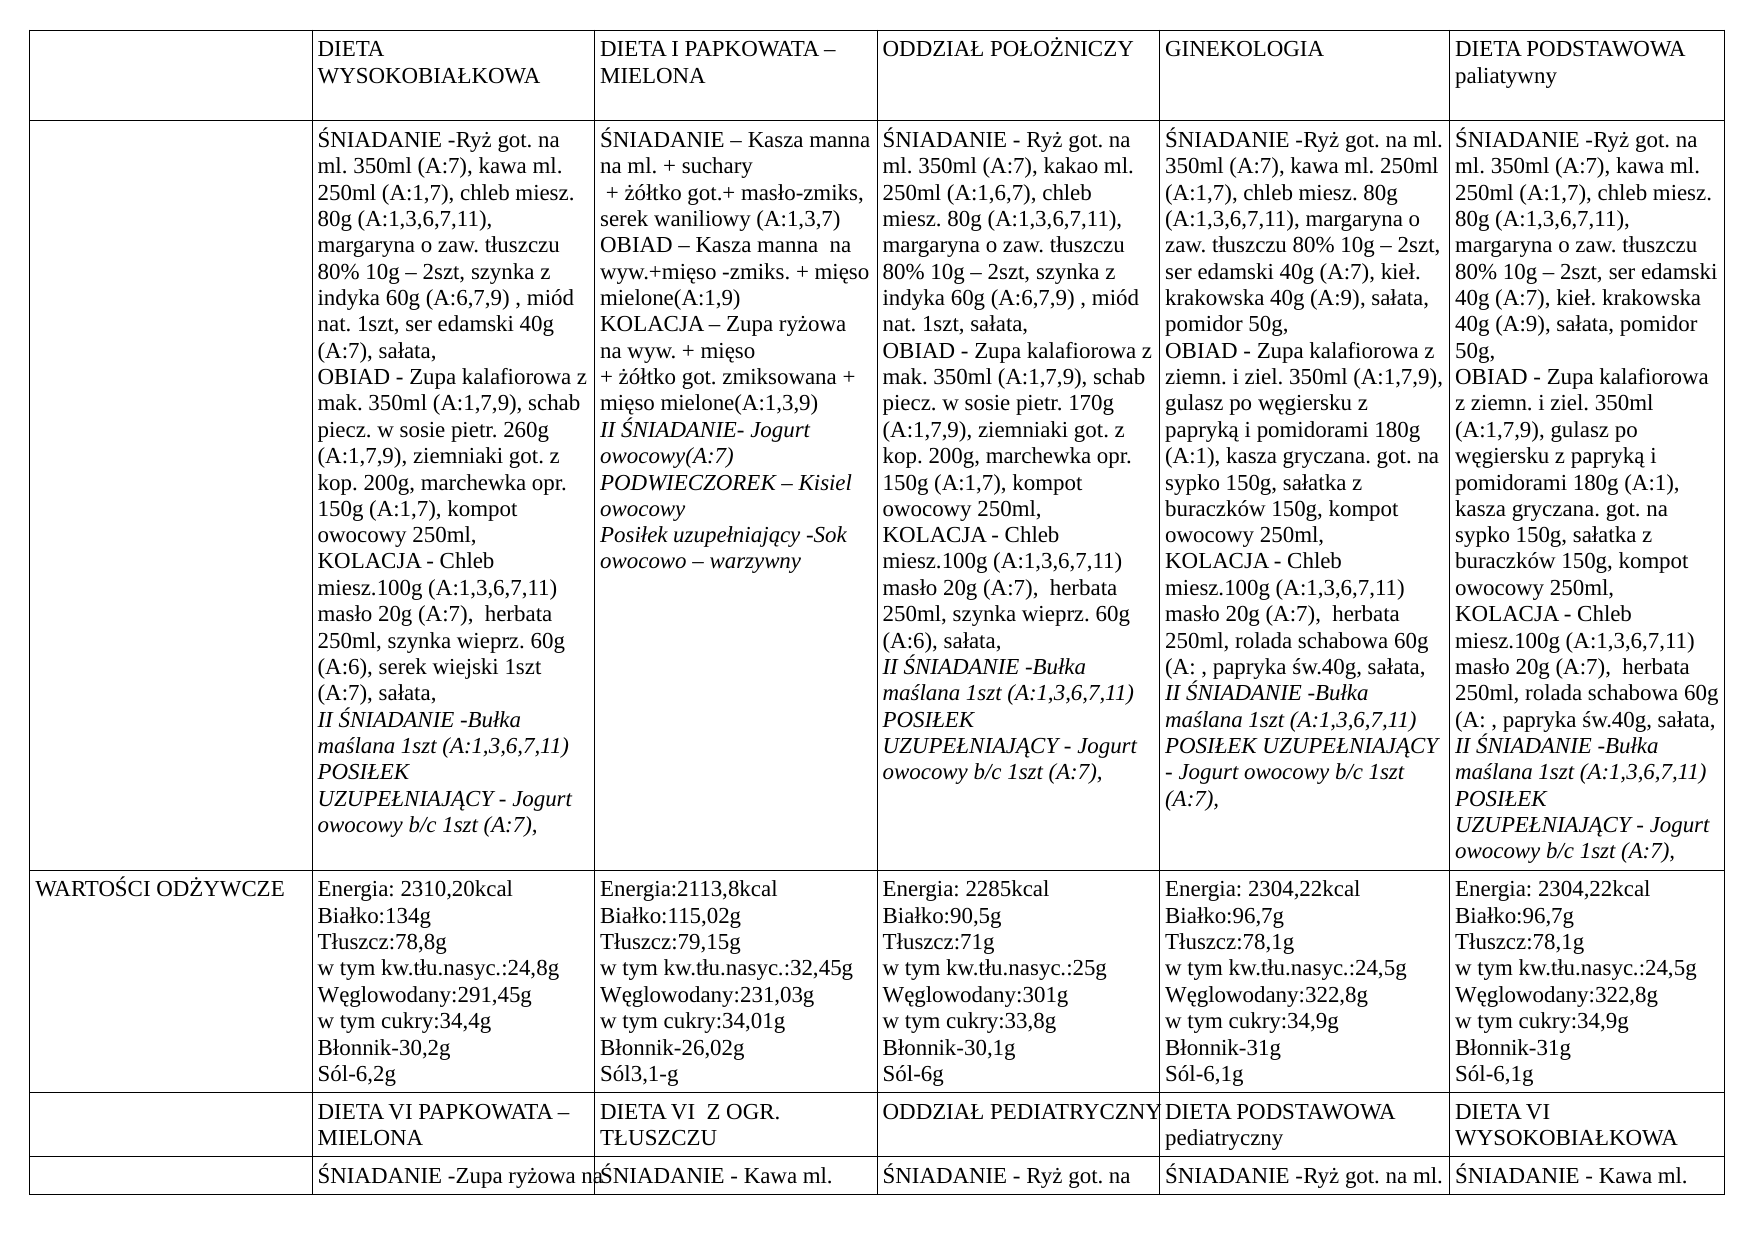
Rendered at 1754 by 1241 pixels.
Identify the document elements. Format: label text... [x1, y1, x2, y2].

table_cell Energia: 2304,22kcal Białko:96,7g Tłuszcz:78,1g w tym kw.tłu.nasyc.:24,5g Węglowodany:322,8g w tym cukry:34,9g Błonnik-31g Sól-6,1g [1450, 871, 1724, 1092]
table_cell DIETA VI WYSOKOBIAŁKOWA [1450, 1093, 1724, 1156]
table_cell ŚNIADANIE – Kasza manna na ml. + suchary + żółtko got.+ masło-zmiks, serek waniliowy (A:1,3,7) OBIAD – Kasza manna na wyw.+mięso -zmiks. + mięso mielone(A:1,9) KOLACJA – Zupa ryżowa na wyw. + mięso + żółtko got. zmiksowana + mięso mielone(A:1,3,9) II ŚNIADANIE- Jogurt owocowy(A:7) PODWIECZOREK – Kisiel owocowy Posiłek uzupełniający -Sok owocowo – warzywny [595, 121, 877, 869]
table_cell ŚNIADANIE -Ryż got. na ml. 350ml (A:7), kawa ml. 250ml (A:1,7), chleb miesz. 80g (A:1,3,6,7,11), margaryna o zaw. tłuszczu 80% 10g – 2szt, szynka z indyka 60g (A:6,7,9) , miód nat. 1szt, ser edamski 40g (A:7), sałata, OBIAD - Zupa kalafiorowa z mak. 350ml (A:1,7,9), schab piecz. w sosie pietr. 260g (A:1,7,9), ziemniaki got. z kop. 200g, marchewka opr. 150g (A:1,7), kompot owocowy 250ml, KOLACJA - Chleb miesz.100g (A:1,3,6,7,11) masło 20g (A:7), herbata 250ml, szynka wieprz. 60g (A:6), serek wiejski 1szt (A:7), sałata, II ŚNIADANIE -Bułka maślana 1szt (A:1,3,6,7,11) POSIŁEK UZUPEŁNIAJĄCY - Jogurt owocowy b/c 1szt (A:7), [313, 121, 594, 869]
table_cell Energia: 2304,22kcal Białko:96,7g Tłuszcz:78,1g w tym kw.tłu.nasyc.:24,5g Węglowodany:322,8g w tym cukry:34,9g Błonnik-31g Sól-6,1g [1160, 871, 1449, 1092]
table_cell DIETA PODSTAWOWA paliatywny [1450, 31, 1724, 120]
table_cell ŚNIADANIE -Ryż got. na ml. [1160, 1157, 1449, 1194]
table_cell ŚNIADANIE -Ryż got. na ml. 350ml (A:7), kawa ml. 250ml (A:1,7), chleb miesz. 80g (A:1,3,6,7,11), margaryna o zaw. tłuszczu 80% 10g – 2szt, ser edamski 40g (A:7), kieł. krakowska 40g (A:9), sałata, pomidor 50g, OBIAD - Zupa kalafiorowa z ziemn. i ziel. 350ml (A:1,7,9), gulasz po węgiersku z papryką i pomidorami 180g (A:1), kasza gryczana. got. na sypko 150g, sałatka z buraczków 150g, kompot owocowy 250ml, KOLACJA - Chleb miesz.100g (A:1,3,6,7,11) masło 20g (A:7), herbata 250ml, rolada schabowa 60g (A: , papryka św.40g, sałata, II ŚNIADANIE -Bułka maślana 1szt (A:1,3,6,7,11) POSIŁEK UZUPEŁNIAJĄCY - Jogurt owocowy b/c 1szt (A:7), [1450, 121, 1724, 869]
table_cell Energia:2113,8kcal Białko:115,02g Tłuszcz:79,15g w tym kw.tłu.nasyc.:32,45g Węglowodany:231,03g w tym cukry:34,01g Błonnik-26,02g Sól3,1-g [595, 871, 877, 1092]
table_cell ODDZIAŁ POŁOŻNICZY [878, 31, 1159, 120]
table_cell ŚNIADANIE -Ryż got. na ml. 350ml (A:7), kawa ml. 250ml (A:1,7), chleb miesz. 80g (A:1,3,6,7,11), margaryna o zaw. tłuszczu 80% 10g – 2szt, ser edamski 40g (A:7), kieł. krakowska 40g (A:9), sałata, pomidor 50g, OBIAD - Zupa kalafiorowa z ziemn. i ziel. 350ml (A:1,7,9), gulasz po węgiersku z papryką i pomidorami 180g (A:1), kasza gryczana. got. na sypko 150g, sałatka z buraczków 150g, kompot owocowy 250ml, KOLACJA - Chleb miesz.100g (A:1,3,6,7,11) masło 20g (A:7), herbata 250ml, rolada schabowa 60g (A: , papryka św.40g, sałata, II ŚNIADANIE -Bułka maślana 1szt (A:1,3,6,7,11) POSIŁEK UZUPEŁNIAJĄCY - Jogurt owocowy b/c 1szt (A:7), [1160, 121, 1449, 869]
table_cell GINEKOLOGIA [1160, 31, 1449, 120]
table_cell ŚNIADANIE -Zupa ryżowa na wyw. + mięso + żółtko got.–zmiks., serek naturalny, (A:7,9) OBIAD – Kasza manna na wyw. + mięso - zmiks.+ mięso mielone(A:1,3,9) KOLACJA – Zupa ryżowa na wyw. + mięso + żółtko got. -zmiks. + mięso mielone(A:1,3,9) II ŚNIADANIE- Jogurt naturalny (A:7) PODWIECZOREK – Kisiel owocowy b/c Posiłek uzupełniający -Sok owocowo – warzywny [313, 1157, 594, 1194]
table_cell DIETA VI Z OGR. TŁUSZCZU [595, 1093, 877, 1156]
table_cell Energia: 2285kcal Białko:90,5g Tłuszcz:71g w tym kw.tłu.nasyc.:25g Węglowodany:301g w tym cukry:33,8g Błonnik-30,1g Sól-6g [878, 871, 1159, 1092]
table_cell Energia: 2310,20kcal Białko:134g Tłuszcz:78,8g w tym kw.tłu.nasyc.:24,8g Węglowodany:291,45g w tym cukry:34,4g Błonnik-30,2g Sól-6,2g [313, 871, 594, 1092]
table_cell DIETA I PAPKOWATA – MIELONA [595, 31, 877, 120]
table_cell DIETA WYSOKOBIAŁKOWA [313, 31, 594, 120]
table_cell [30, 121, 312, 869]
table_cell ŚNIADANIE - Kawa ml. [1450, 1157, 1724, 1194]
table_cell DIETA VI PAPKOWATA – MIELONA [313, 1093, 594, 1156]
table_cell ŚNIADANIE - Ryż got. na [878, 1157, 1159, 1194]
table_cell WARTOŚCI ODŻYWCZE [30, 871, 312, 1092]
table_cell [30, 31, 312, 120]
table_cell ODDZIAŁ PEDIATRYCZNY [878, 1093, 1159, 1156]
table_cell ŚNIADANIE - Ryż got. na ml. 350ml (A:7), kakao ml. 250ml (A:1,6,7), chleb miesz. 80g (A:1,3,6,7,11), margaryna o zaw. tłuszczu 80% 10g – 2szt, szynka z indyka 60g (A:6,7,9) , miód nat. 1szt, sałata, OBIAD - Zupa kalafiorowa z mak. 350ml (A:1,7,9), schab piecz. w sosie pietr. 170g (A:1,7,9), ziemniaki got. z kop. 200g, marchewka opr. 150g (A:1,7), kompot owocowy 250ml, KOLACJA - Chleb miesz.100g (A:1,3,6,7,11) masło 20g (A:7), herbata 250ml, szynka wieprz. 60g (A:6), sałata, II ŚNIADANIE -Bułka maślana 1szt (A:1,3,6,7,11) POSIŁEK UZUPEŁNIAJĄCY - Jogurt owocowy b/c 1szt (A:7), [878, 121, 1159, 869]
table_cell DIETA PODSTAWOWA pediatryczny [1160, 1093, 1449, 1156]
table_cell [30, 1157, 312, 1194]
table_cell [30, 1093, 312, 1156]
